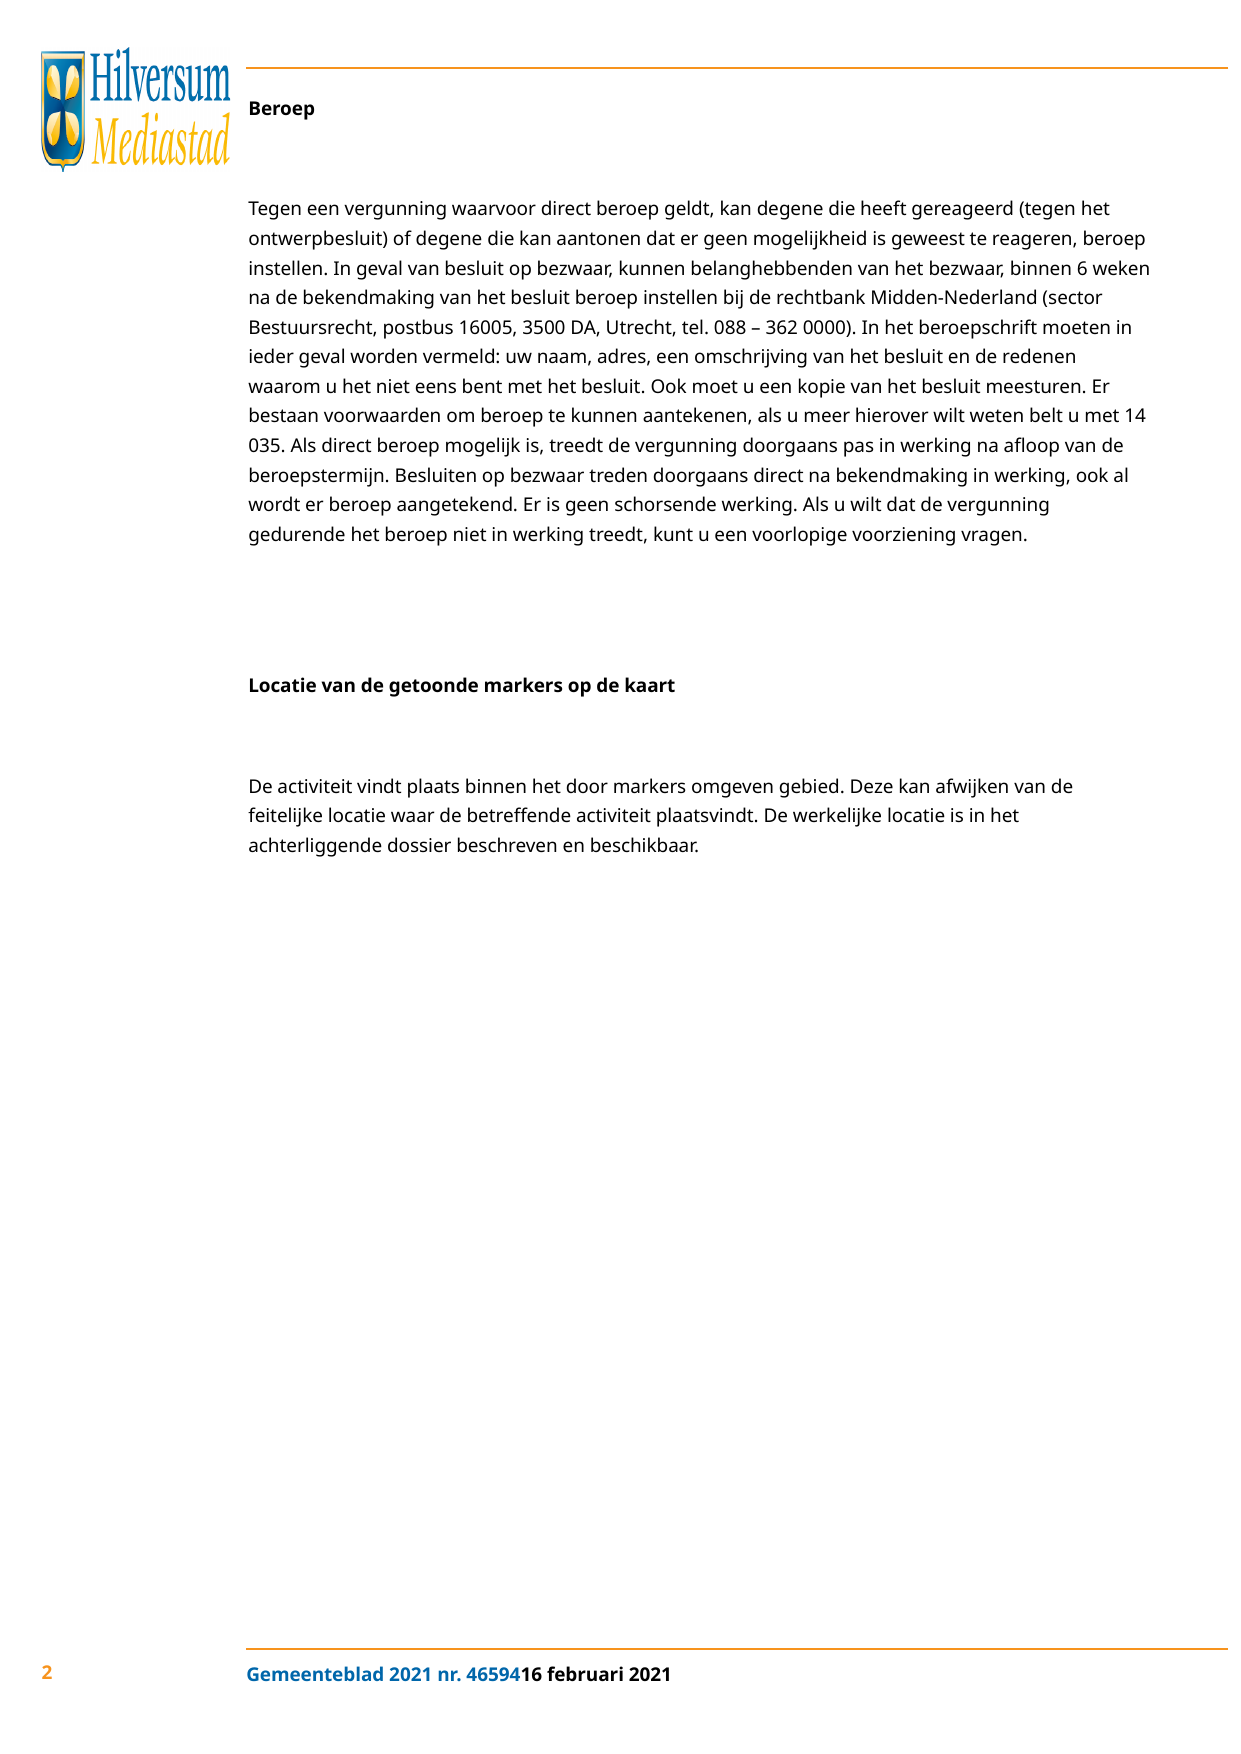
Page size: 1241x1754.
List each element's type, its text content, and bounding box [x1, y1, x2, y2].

text De activiteit vindt plaats binnen het door markers omgeven gebied. Deze kan afwijken van de feitelijke locatie waar de betreffende activiteit plaatsvindt. De werkelijke locatie is in het achterliggende dossier beschreven en beschikbaar. [248, 773, 1152, 858]
text Beroep [248, 95, 1152, 121]
picture [41, 47, 231, 172]
text Locatie van de getoonde markers op de kaart [248, 672, 1152, 698]
text Tegen een vergunning waarvoor direct beroep geldt, kan degene die heeft gereageerd (tegen het ontwerpbesluit) of degene die kan aantonen dat er geen mogelijkheid is geweest te reageren, beroep instellen. In geval van besluit op bezwaar, kunnen belanghebbenden van het bezwaar, binnen 6 weken na de bekendmaking van het besluit beroep instellen bij de rechtbank Midden-Nederland (sector Bestuursrecht, postbus 16005, 3500 DA, Utrecht, tel. 088 – 362 0000). In het beroepschrift moeten in ieder geval worden vermeld: uw naam, adres, een omschrijving van het besluit en de redenen waarom u het niet eens bent met het besluit. Ook moet u een kopie van het besluit meesturen. Er bestaan voorwaarden om beroep te kunnen aantekenen, als u meer hierover wilt weten belt u met 14 035. Als direct beroep mogelijk is, treedt de vergunning doorgaans pas in werking na afloop van de beroepstermijn. Besluiten op bezwaar treden doorgaans direct na bekendmaking in werking, ook al wordt er beroep aangetekend. Er is geen schorsende werking. Als u wilt dat de vergunning gedurende het beroep niet in werking treedt, kunt u een voorlopige voorziening vragen. [248, 196, 1152, 547]
